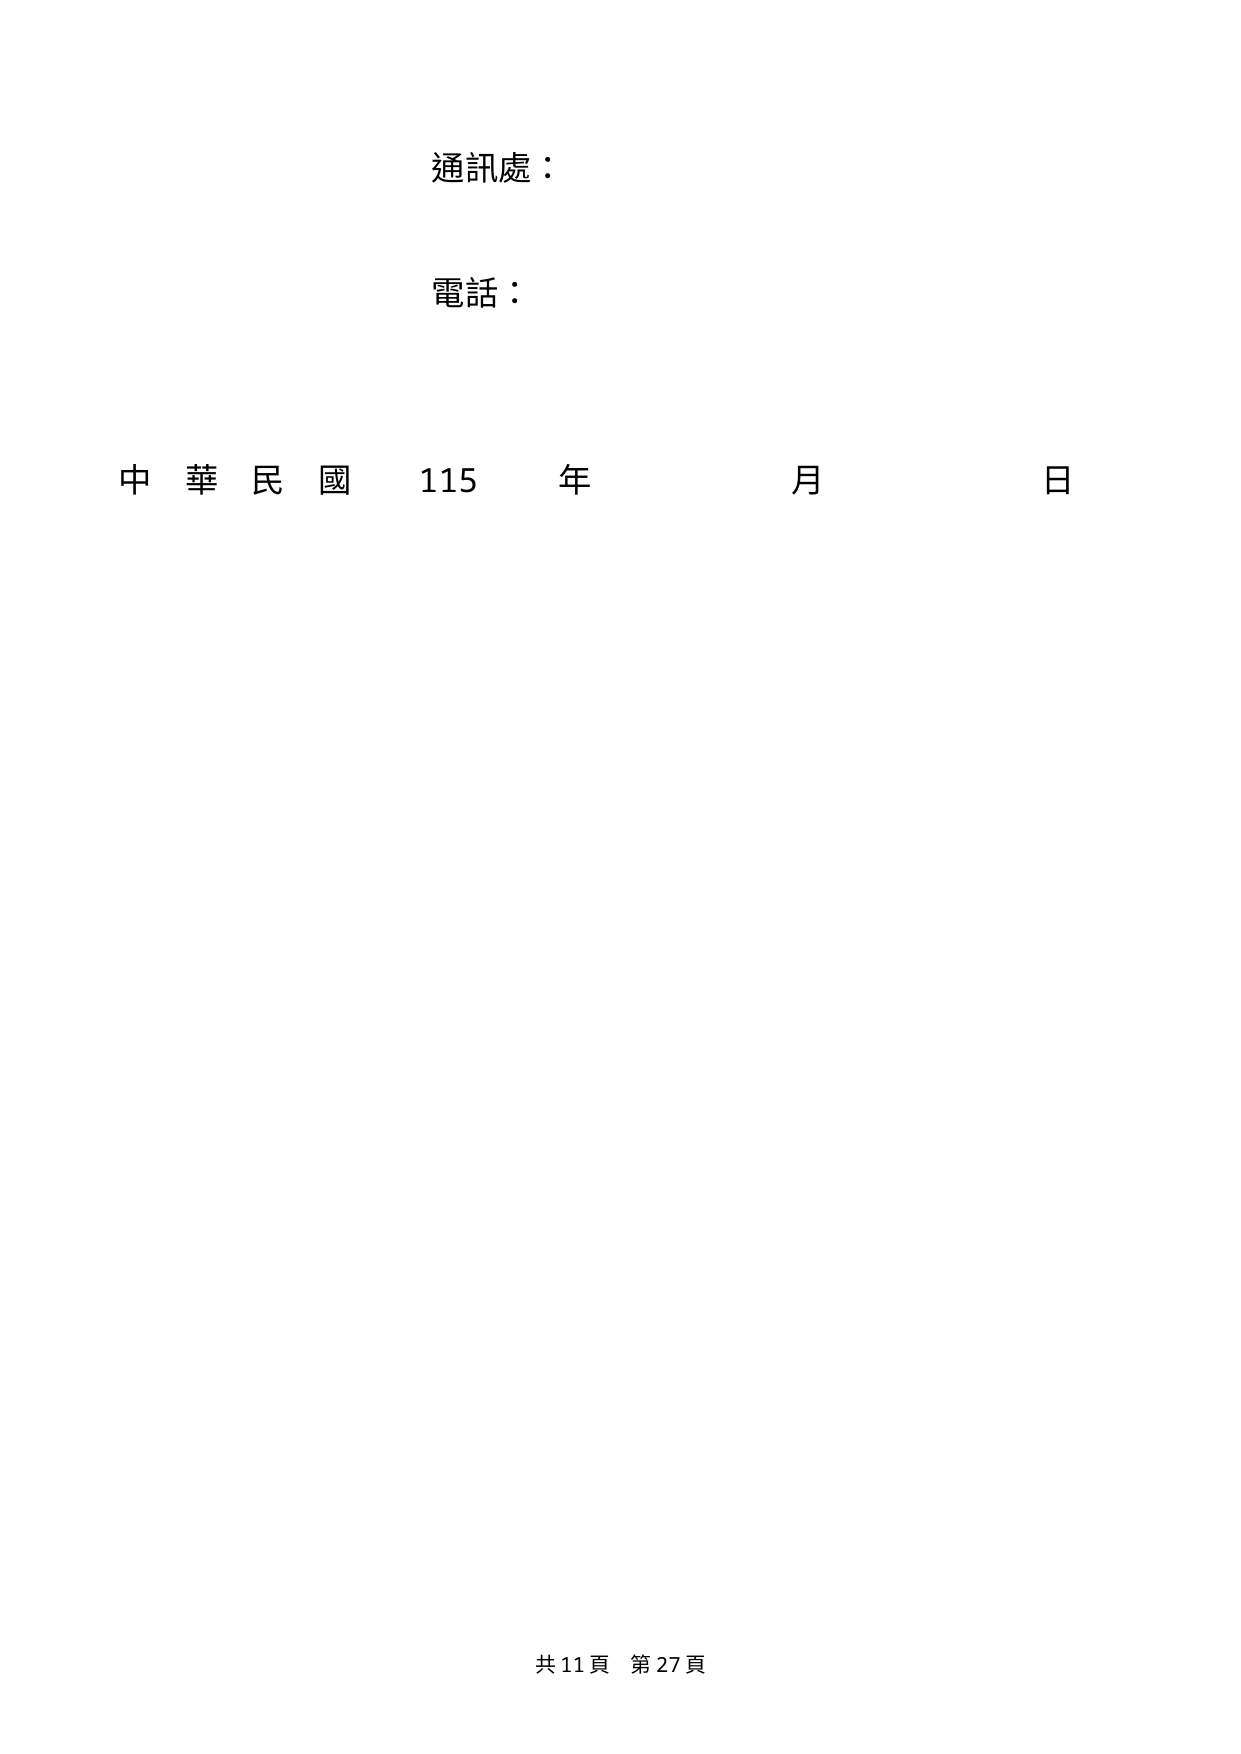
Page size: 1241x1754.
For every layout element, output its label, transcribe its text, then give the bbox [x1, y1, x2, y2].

text 中 華 民 國 115 年 月 日 [118, 436, 1122, 499]
text 通訊處： [118, 124, 1122, 186]
text 電話： [118, 249, 1122, 311]
